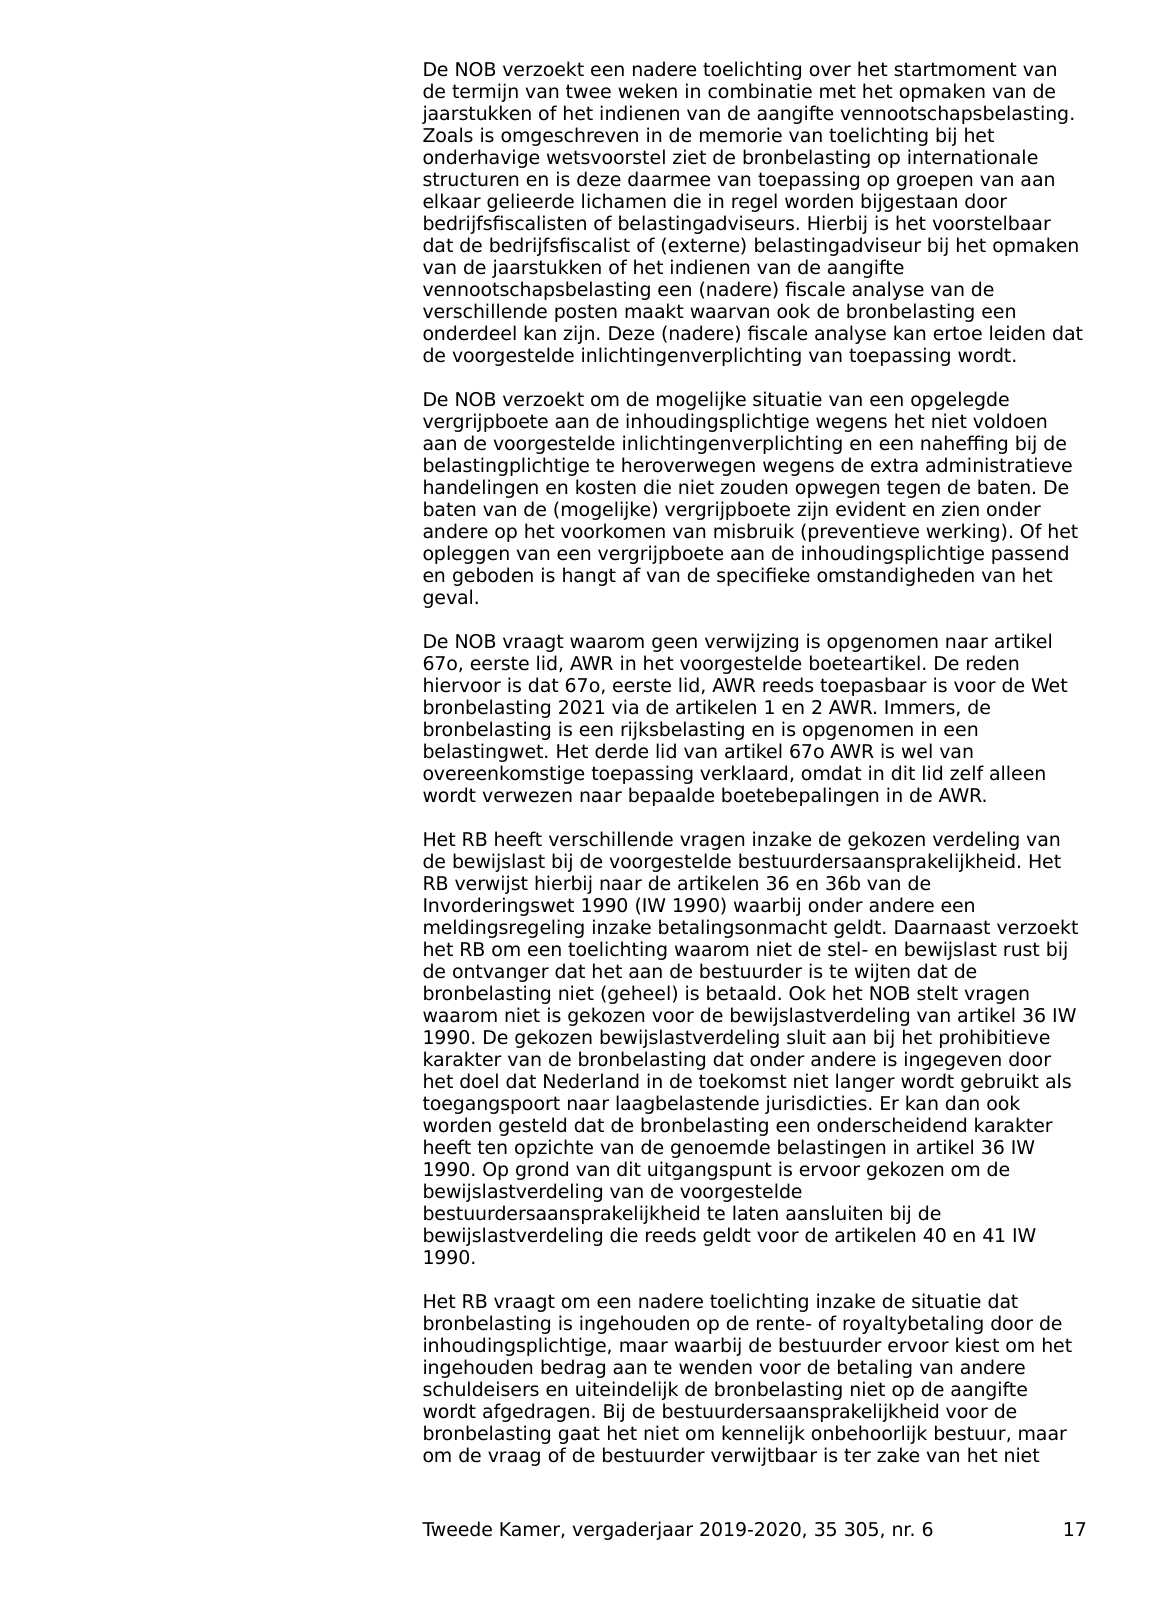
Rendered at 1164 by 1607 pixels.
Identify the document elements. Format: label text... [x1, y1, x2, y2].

text Het RB heeft verschillende vragen inzake de gekozen verdeling van de bewijslast bij de voorgestelde bestuurdersaansprakelijkheid. Het RB verwijst hierbij naar de artikelen 36 en 36b van de Invorderingswet 1990 (IW 1990) waarbij onder andere een meldingsregeling inzake betalingsonmacht geldt. Daarnaast verzoekt het RB om een toelichting waarom niet de stel- en bewijslast rust bij de ontvanger dat het aan de bestuurder is te wijten dat de bronbelasting niet (geheel) is betaald. Ook het NOB stelt vragen waarom niet is gekozen voor de bewijslastverdeling van artikel 36 IW 1990. De gekozen bewijslastverdeling sluit aan bij het prohibitieve karakter van de bronbelasting dat onder andere is ingegeven door het doel dat Nederland in de toekomst niet langer wordt gebruikt als toegangspoort naar laagbelastende jurisdicties. Er kan dan ook worden gesteld dat de bronbelasting een onderscheidend karakter heeft ten opzichte van de genoemde belastingen in artikel 36 IW 1990. Op grond van dit uitgangspunt is ervoor gekozen om de bewijslastverdeling van de voorgestelde bestuurdersaansprakelijkheid te laten aansluiten bij de bewijslastverdeling die reeds geldt voor de artikelen 40 en 41 IW 1990. [422, 829, 1087, 1268]
text De NOB verzoekt een nadere toelichting over het startmoment van de termijn van twee weken in combinatie met het opmaken van de jaarstukken of het indienen van de aangifte vennootschapsbelasting. Zoals is omgeschreven in de memorie van toelichting bij het onderhavige wetsvoorstel ziet de bronbelasting op internationale structuren en is deze daarmee van toepassing op groepen van aan elkaar gelieerde lichamen die in regel worden bijgestaan door bedrijfsfiscalisten of belastingadviseurs. Hierbij is het voorstelbaar dat de bedrijfsfiscalist of (externe) belastingadviseur bij het opmaken van de jaarstukken of het indienen van de aangifte vennootschapsbelasting een (nadere) fiscale analyse van de verschillende posten maakt waarvan ook de bronbelasting een onderdeel kan zijn. Deze (nadere) fiscale analyse kan ertoe leiden dat de voorgestelde inlichtingenverplichting van toepassing wordt. [422, 59, 1087, 367]
text Het RB vraagt om een nadere toelichting inzake de situatie dat bronbelasting is ingehouden op de rente- of royaltybetaling door de inhoudingsplichtige, maar waarbij de bestuurder ervoor kiest om het ingehouden bedrag aan te wenden voor de betaling van andere schuldeisers en uiteindelijk de bronbelasting niet op de aangifte wordt afgedragen. Bij de bestuurdersaansprakelijkheid voor de bronbelasting gaat het niet om kennelijk onbehoorlijk bestuur, maar om de vraag of de bestuurder verwijtbaar is ter zake van het niet [422, 1291, 1087, 1467]
text De NOB vraagt waarom geen verwijzing is opgenomen naar artikel 67o, eerste lid, AWR in het voorgestelde boeteartikel. De reden hiervoor is dat 67o, eerste lid, AWR reeds toepasbaar is voor de Wet bronbelasting 2021 via de artikelen 1 en 2 AWR. Immers, de bronbelasting is een rijksbelasting en is opgenomen in een belastingwet. Het derde lid van artikel 67o AWR is wel van overeenkomstige toepassing verklaard, omdat in dit lid zelf alleen wordt verwezen naar bepaalde boetebepalingen in de AWR. [422, 631, 1087, 807]
text De NOB verzoekt om de mogelijke situatie van een opgelegde vergrijpboete aan de inhoudingsplichtige wegens het niet voldoen aan de voorgestelde inlichtingenverplichting en een naheffing bij de belastingplichtige te heroverwegen wegens de extra administratieve handelingen en kosten die niet zouden opwegen tegen de baten. De baten van de (mogelijke) vergrijpboete zijn evident en zien onder andere op het voorkomen van misbruik (preventieve werking). Of het opleggen van een vergrijpboete aan de inhoudingsplichtige passend en geboden is hangt af van de specifieke omstandigheden van het geval. [422, 389, 1087, 609]
